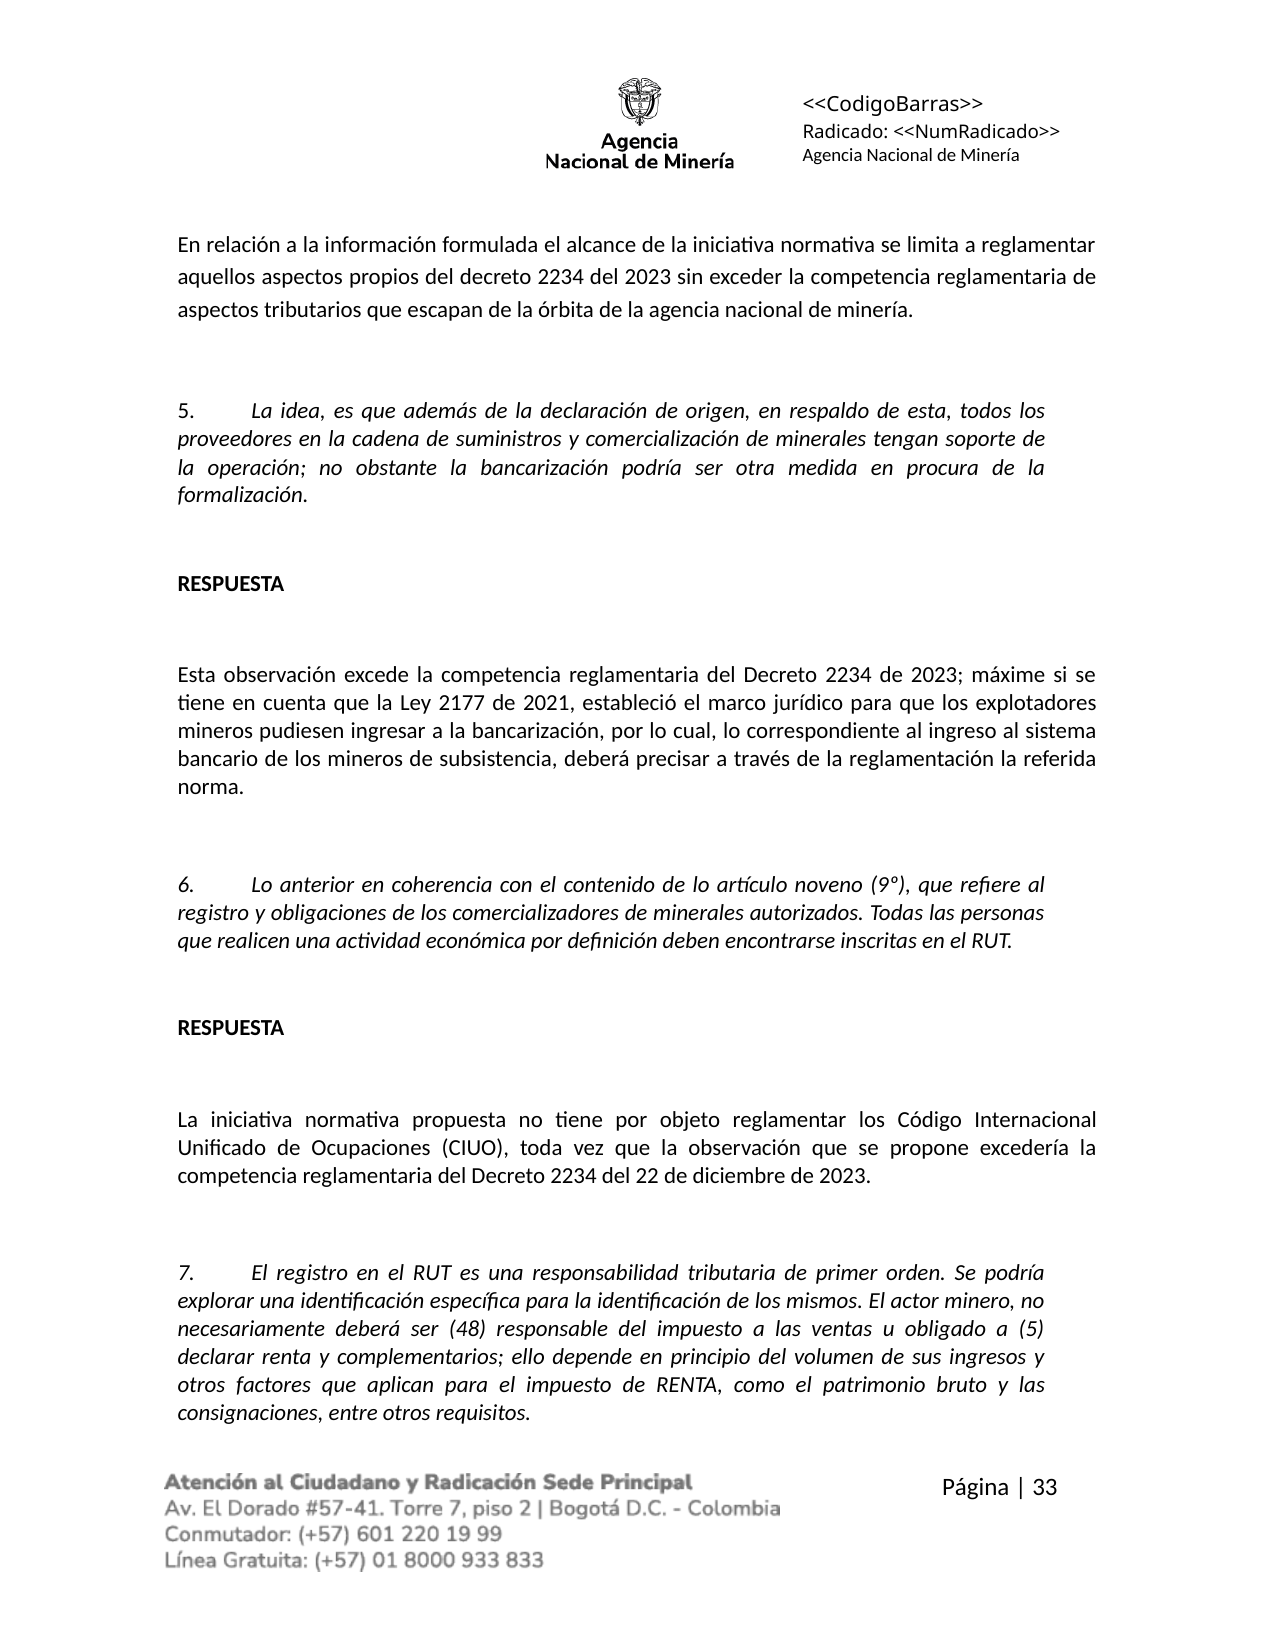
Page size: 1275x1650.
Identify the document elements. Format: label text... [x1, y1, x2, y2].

list El registro en el RUT es una responsabilidad tributaria de primer orden. Se podría explorar una identificación específica para la identificación de los mismos. El actor minero, no necesariamente deberá ser (48) responsable del impuesto a las ventas u obligado a (5) declarar renta y complementarios; ello depende en principio del volumen de sus ingresos y otros factores que aplican para el impuesto de RENTA, como el patrimonio bruto y las consignaciones, entre otros requisitos. [177, 1258, 1048, 1427]
text RESPUESTA [177, 569, 1098, 597]
list Lo anterior en coherencia con el contenido de lo artículo noveno (9º), que refiere al registro y obligaciones de los comercializadores de minerales autorizados. Todas las personas que realicen una actividad económica por definición deben encontrarse inscritas en el RUT. [177, 870, 1048, 954]
text RESPUESTA [177, 1013, 1098, 1041]
text En relación a la información formulada el alcance de la iniciativa normativa se limita a reglamentar aquellos aspectos propios del decreto 2234 del 2023 sin exceder la competencia reglamentaria de aspectos tributarios que escapan de la órbita de la agencia nacional de minería. [177, 230, 1098, 323]
text Esta observación excede la competencia reglamentaria del Decreto 2234 de 2023; máxime si se tiene en cuenta que la Ley 2177 de 2021, estableció el marco jurídico para que los explotadores mineros pudiesen ingresar a la bancarización, por lo cual, lo correspondiente al ingreso al sistema bancario de los mineros de subsistencia, deberá precisar a través de la reglamentación la referida norma. [177, 660, 1098, 800]
text La iniciativa normativa propuesta no tiene por objeto reglamentar los Código Internacional Unificado de Ocupaciones (CIUO), toda vez que la observación que se propone excedería la competencia reglamentaria del Decreto 2234 del 22 de diciembre de 2023. [177, 1105, 1098, 1189]
list La idea, es que además de la declaración de origen, en respaldo de esta, todos los proveedores en la cadena de suministros y comercialización de minerales tengan soporte de la operación; no obstante la bancarización podría ser otra medida en procura de la formalización. [177, 397, 1048, 509]
